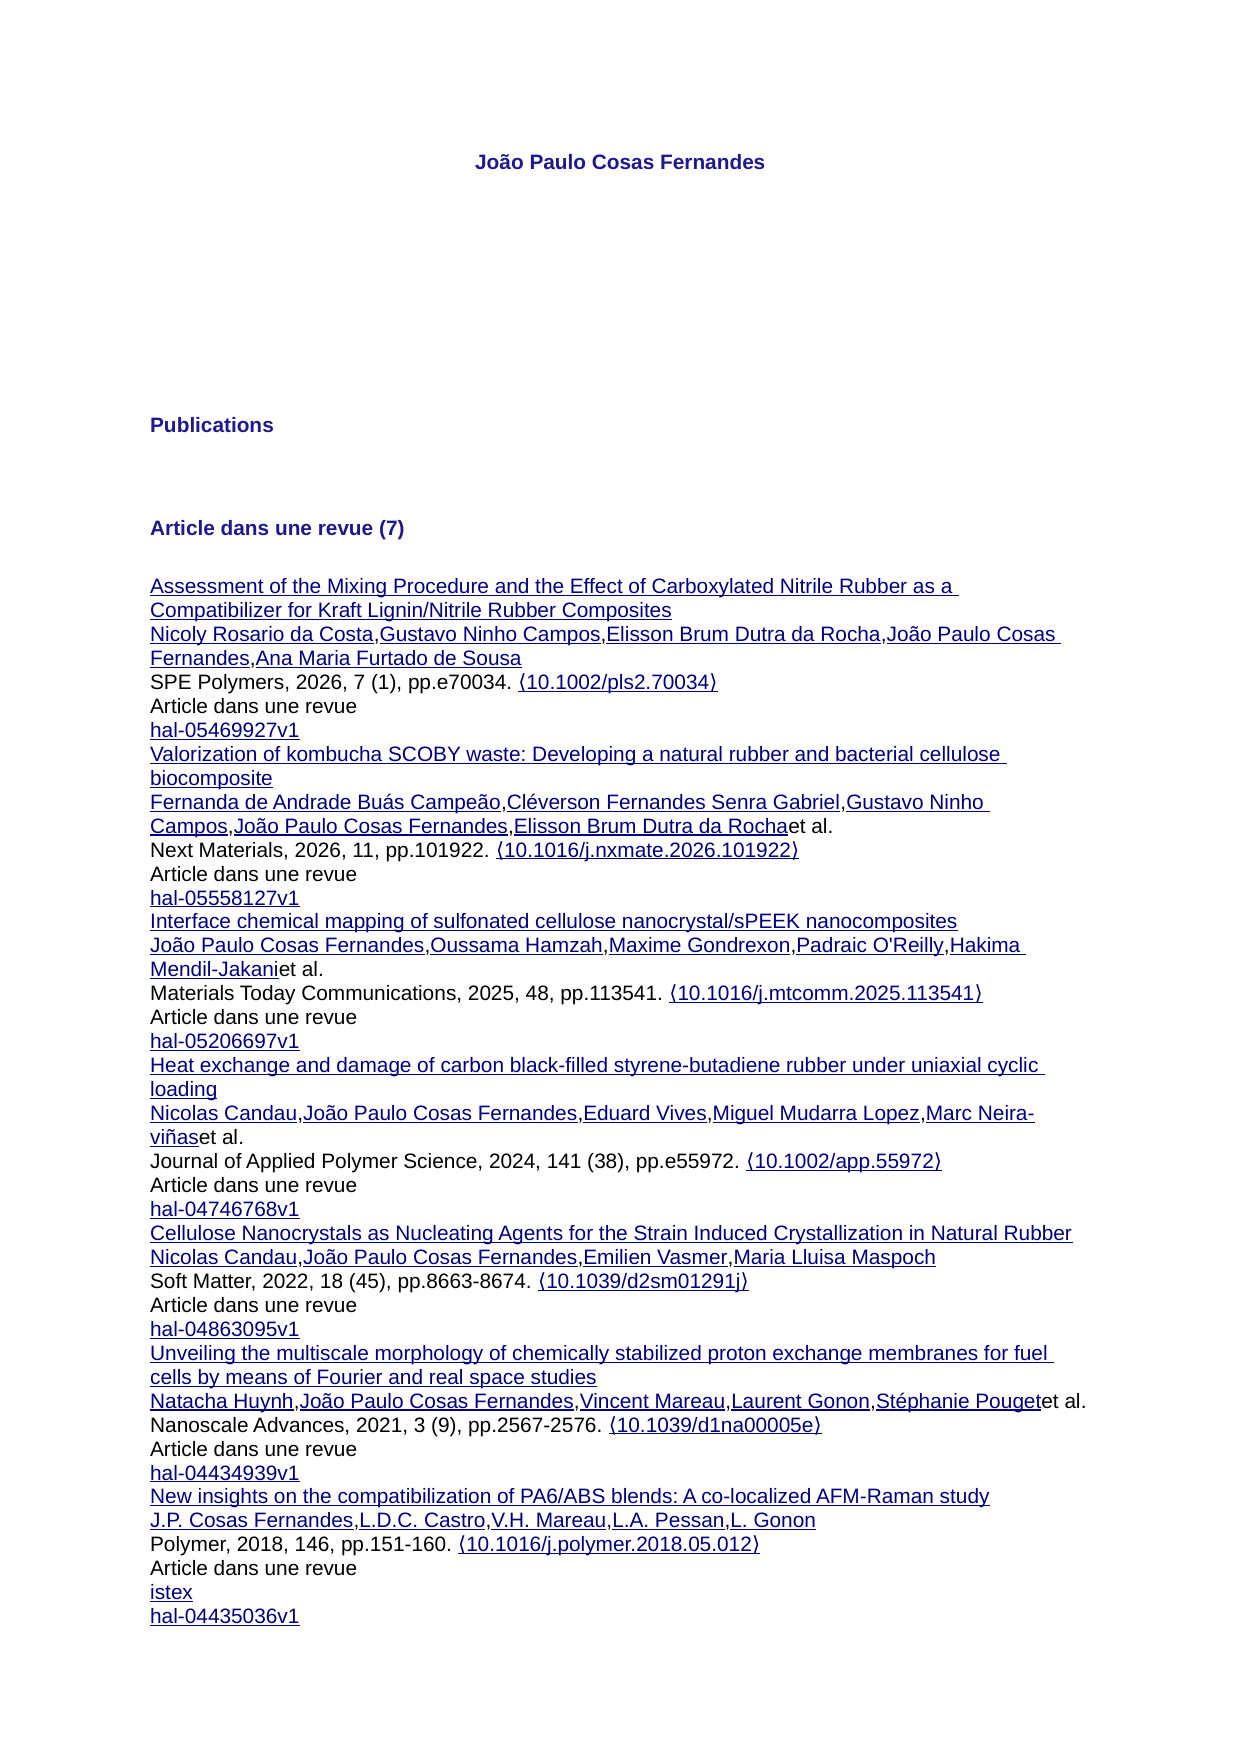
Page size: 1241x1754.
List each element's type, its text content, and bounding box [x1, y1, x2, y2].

subtitle Publications [150, 412, 1090, 436]
table_cell Heat exchange and damage of carbon black‐filled styrene‐butadiene rubber under uniaxial cyclic loading Nicolas Candau,João Paulo Cosas Fernandes,Eduard Vives,Miguel Mudarra Lopez,Marc Neira‐viñaset al. Journal of Applied Polymer Science, 2024, 141 (38), pp.e55972. ⟨10.1002/app.55972⟩ Article dans une revue hal-04746768v1 [150, 1053, 1090, 1221]
subtitle João Paulo Cosas Fernandes [150, 150, 1090, 174]
table_cell Cellulose Nanocrystals as Nucleating Agents for the Strain Induced Crystallization in Natural Rubber Nicolas Candau,João Paulo Cosas Fernandes,Emilien Vasmer,Maria Lluisa Maspoch Soft Matter, 2022, 18 (45), pp.8663-8674. ⟨10.1039/d2sm01291j⟩ Article dans une revue hal-04863095v1 [150, 1221, 1090, 1341]
table_cell Interface chemical mapping of sulfonated cellulose nanocrystal/sPEEK nanocomposites João Paulo Cosas Fernandes,Oussama Hamzah,Maxime Gondrexon,Padraic O'Reilly,Hakima Mendil-Jakaniet al. Materials Today Communications, 2025, 48, pp.113541. ⟨10.1016/j.mtcomm.2025.113541⟩ Article dans une revue hal-05206697v1 [150, 909, 1090, 1053]
subtitle Article dans une revue (7) [150, 516, 1090, 539]
table_cell New insights on the compatibilization of PA6/ABS blends: A co-localized AFM-Raman study J.P. Cosas Fernandes,L.D.C. Castro,V.H. Mareau,L.A. Pessan,L. Gonon Polymer, 2018, 146, pp.151-160. ⟨10.1016/j.polymer.2018.05.012⟩ Article dans une revue istex hal-04435036v1 [150, 1484, 1090, 1628]
table_cell Unveiling the multiscale morphology of chemically stabilized proton exchange membranes for fuel cells by means of Fourier and real space studies Natacha Huynh,João Paulo Cosas Fernandes,Vincent Mareau,Laurent Gonon,Stéphanie Pougetet al. Nanoscale Advances, 2021, 3 (9), pp.2567-2576. ⟨10.1039/d1na00005e⟩ Article dans une revue hal-04434939v1 [150, 1341, 1090, 1484]
table_header Assessment of the Mixing Procedure and the Effect of Carboxylated Nitrile Rubber as a Compatibilizer for Kraft Lignin/Nitrile Rubber Composites Nicoly Rosario da Costa,Gustavo Ninho Campos,Elisson Brum Dutra da Rocha,João Paulo Cosas Fernandes,Ana Maria Furtado de Sousa SPE Polymers, 2026, 7 (1), pp.e70034. ⟨10.1002/pls2.70034⟩ Article dans une revue hal-05469927v1 [150, 574, 1090, 742]
table_cell Valorization of kombucha SCOBY waste: Developing a natural rubber and bacterial cellulose biocomposite Fernanda de Andrade Buás Campeão,Cléverson Fernandes Senra Gabriel,Gustavo Ninho Campos,João Paulo Cosas Fernandes,Elisson Brum Dutra da Rochaet al. Next Materials, 2026, 11, pp.101922. ⟨10.1016/j.nxmate.2026.101922⟩ Article dans une revue hal-05558127v1 [150, 742, 1090, 909]
